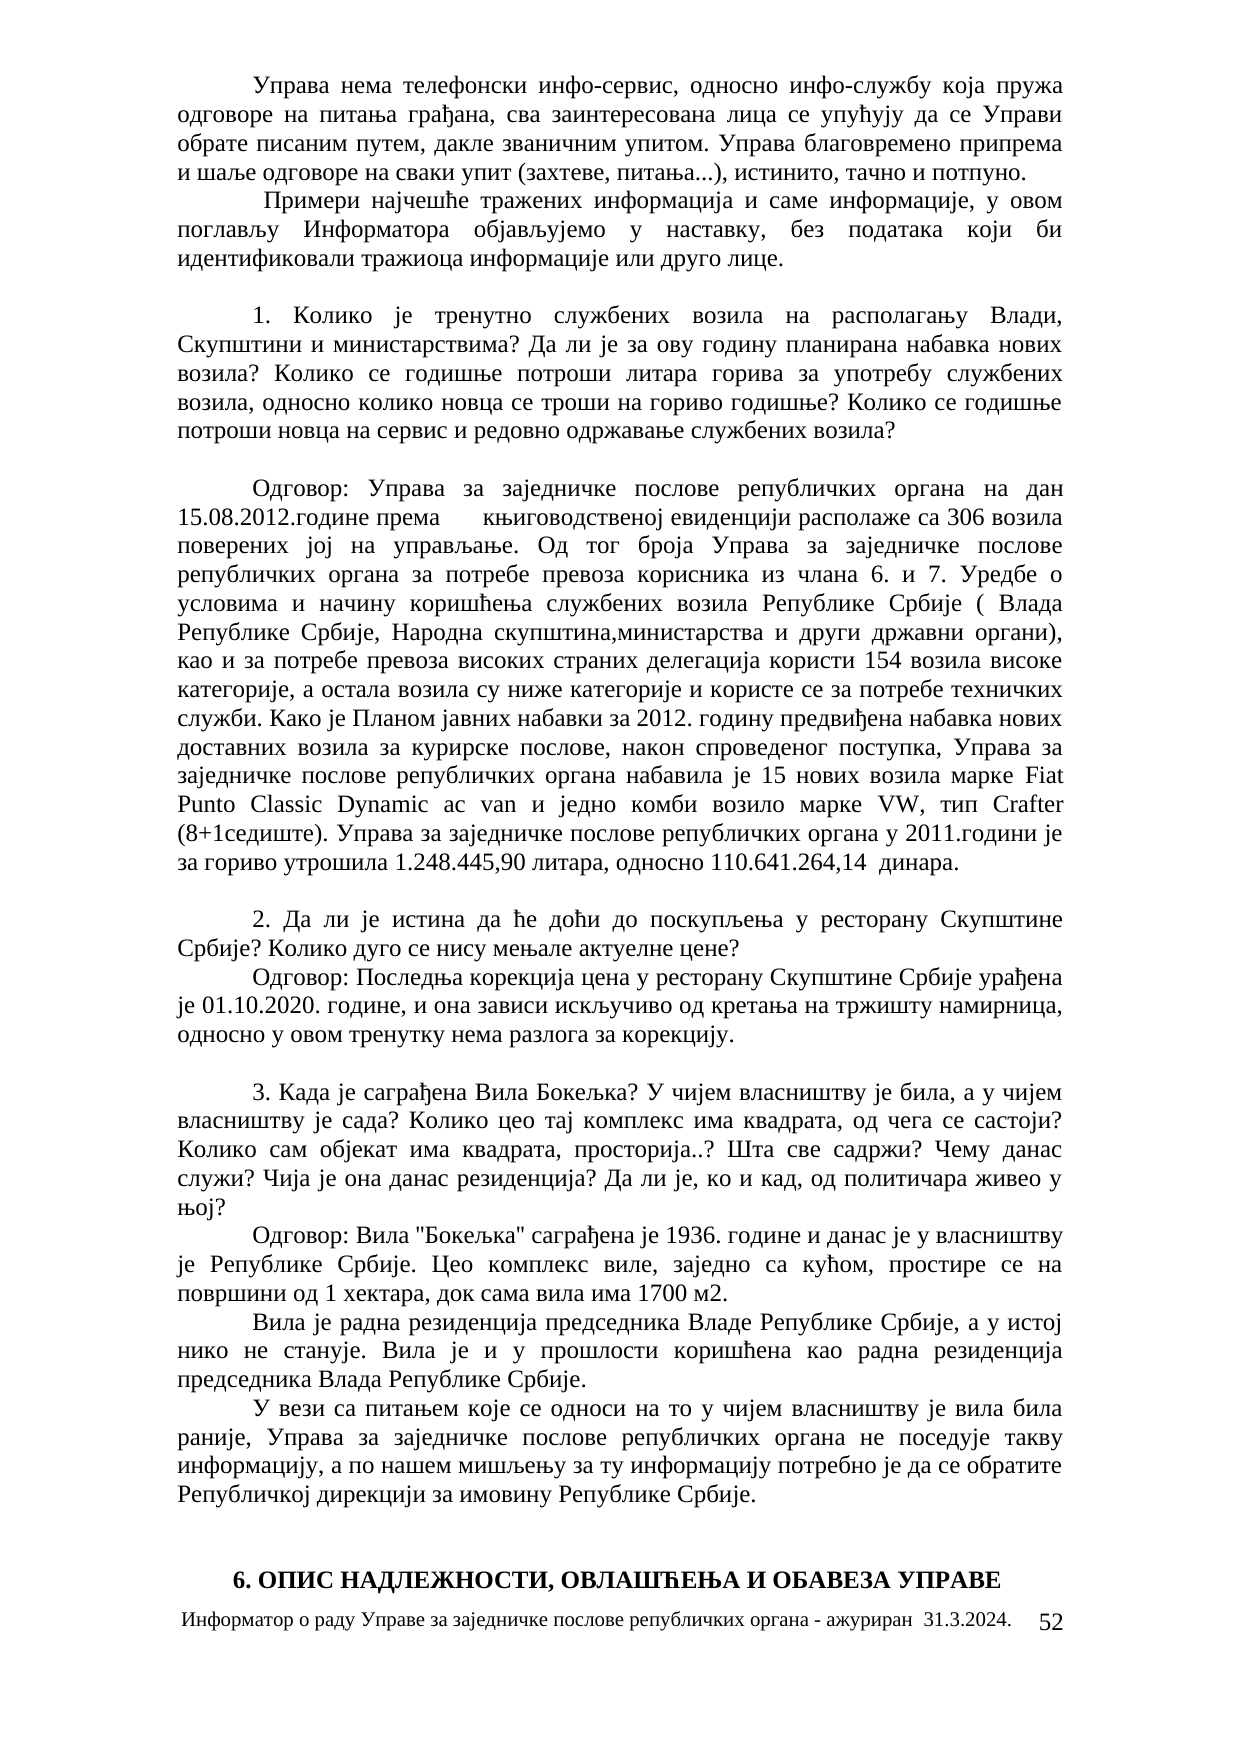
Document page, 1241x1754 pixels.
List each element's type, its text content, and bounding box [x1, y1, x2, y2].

text Примери најчешће тражених информација и саме информације, у овом поглављу Информатора објављујемо у наставку, без података који би идентификовали тражиоца информације или друго лице. [177, 186, 1063, 272]
text Одговор: Вила ''Бокељка'' саграђена је 1936. године и данас је у власништву је Републике Србије. Цео комплекс виле, заједно са кућом, простире се на површини од 1 хектара, док сама вила има 1700 м2. [177, 1221, 1063, 1307]
text Вила је радна резиденција председника Владе Републике Србије, а у истој нико не станује. Вила је и у прошлости коришћена као радна резиденција председника Влада Републике Србије. [177, 1307, 1063, 1393]
text Одговор: Управа за заједничке послове републичких органа на дан 15.08.2012.године према књиговодственој евиденцији располаже са 306 возила поверених јој на управљање. Од тог броја Управа за заједничке послове републичких органа за потребе превоза корисника из члана 6. и 7. Уредбе о условима и начину коришћења службених возила Републике Србије ( Влада Републике Србије, Народна скупштина,министарства и други државни органи), као и за потребе превоза високих страних делегација користи 154 возила високе категорије, а остала возила су ниже категорије и користе се за потребе техничких служби. Како је Планом јавних набавки за 2012. годину предвиђена набавка нових доставних возила за курирске послове, након спроведеног поступка, Управа за заједничке послове републичких органа набавила је 15 нових возила марке Fiat Punto Classic Dynamic ac van и једно комби возило марке VW, тип Crafter (8+1седиште). Управа за заједничке послове републичких органа у 2011.години је за гориво утрошила 1.248.445,90 литара, односно 110.641.264,14 динара. [177, 473, 1063, 876]
text Управа нема телефонски инфо-сервис, односно инфо-службу која пружа одговоре на питања грађана, сва заинтересована лица се упућују да се Управи обрате писаним путем, дакле званичним упитом. Управа благовремено припрема и шаље одговоре на сваки упит (захтеве, питања...), истинито, тачно и потпуно. [177, 71, 1063, 186]
subtitle 6. ОПИС НАДЛЕЖНОСТИ, ОВЛАШЋЕЊА И ОБАВЕЗА УПРАВЕ [177, 1566, 1063, 1594]
text 3. Када је саграђена Вила Бокељка? У чијем власништву је била, а у чијем власништву је сада? Колико цео тај комплекс има квадрата, од чега се састоји? Колико сам објекат има квадрата, просторија..? Шта све садржи? Чему данас служи? Чија је она данас резиденција? Да ли је, ко и кад, од политичара живео у њој? [177, 1077, 1063, 1221]
text Одговор: Последња корекција цена у ресторану Скупштине Србије урађена је 01.10.2020. године, и она зависи искључиво од кретања на тржишту намирница, односно у овом тренутку нема разлога за корекцију. [177, 962, 1063, 1048]
text У вези са питањем које се односи на то у чијем власништву је вила била раније, Управа за заједничке послове републичких органа не поседује такву информацију, а по нашем мишљењу за ту информацију потребно је да се обратите Републичкој дирекцији за имовину Републике Србије. [177, 1393, 1063, 1508]
text 1. Колико је тренутно службених возила на располагању Влади, Скупштини и министарствима? Да ли је за ову годину планирана набавка нових возила? Колико се годишње потроши литара горива за употребу службених возила, односно колико новца се троши на гориво годишње? Колико се годишње потроши новца на сервис и редовно одржавање службених возила? [177, 301, 1063, 444]
text 2. Да ли је истина да ће доћи до поскупљења у ресторану Скупштине Србије? Колико дуго се нису мењале актуелне цене? [177, 904, 1063, 962]
